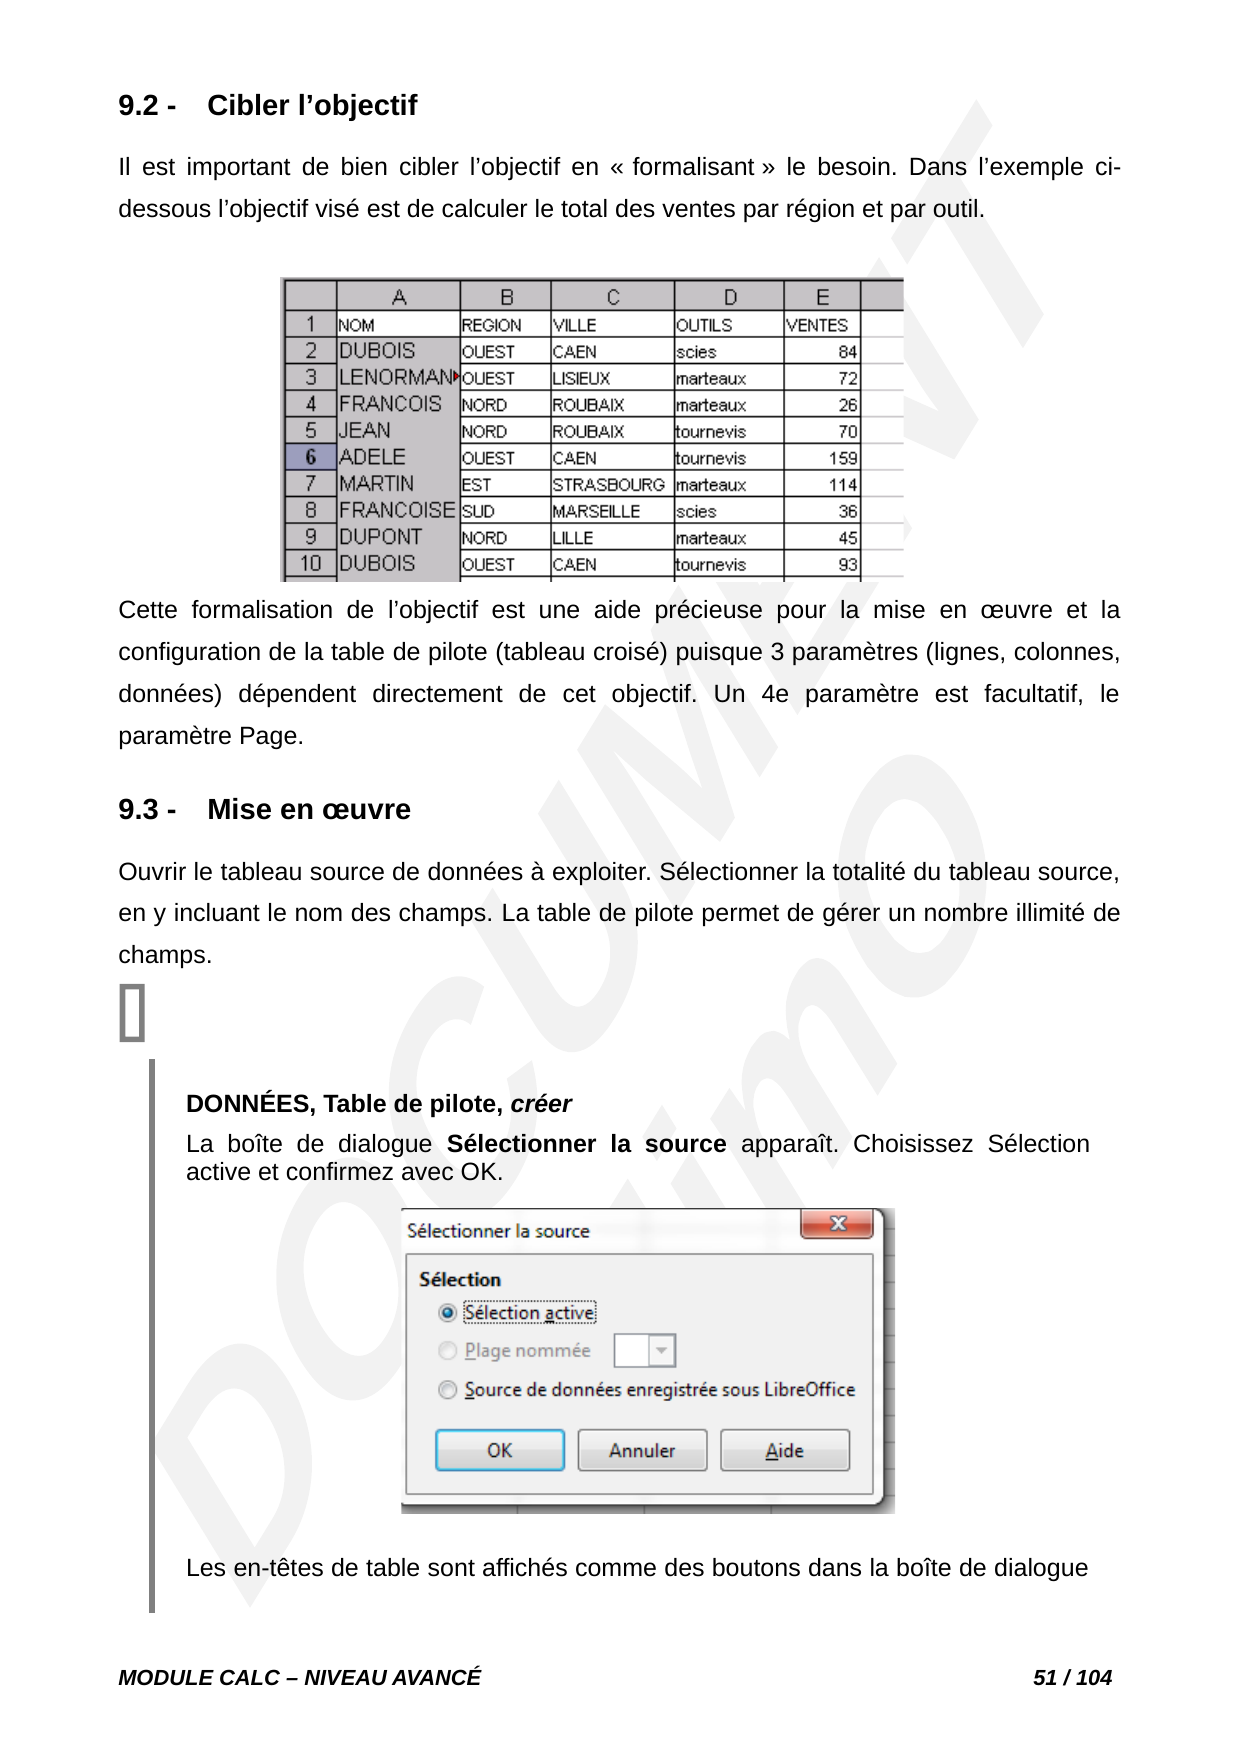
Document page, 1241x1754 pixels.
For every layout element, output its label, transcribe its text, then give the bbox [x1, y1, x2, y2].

text 8 [118, 983, 1122, 1059]
subtitle Cibler l’objectif [118, 88, 1122, 121]
picture [401, 1208, 896, 1514]
picture [280, 277, 904, 582]
text DONNÉES, Table de pilote, créer [155, 1059, 1122, 1099]
text Cette formalisation de l’objectif est une aide précieuse pour la mise en œuvre et la configuration de la table de pilote (tableau croisé) puisque 3 paramètres (lignes, colonnes, données) dépendent directement de cet objectif. Un 4e paramètre est facultatif, le paramètre Page. [118, 260, 1122, 749]
subtitle Mise en œuvre [118, 793, 1122, 825]
text Ouvrir le tableau source de données à exploiter. Sélectionner la totalité du tableau source, en y incluant le nom des champs. La table de pilote permet de gérer un nombre illimité de champs. [118, 857, 1122, 969]
text La boîte de dialogue Sélectionner la source apparaît. Choisissez Sélection active et confirmez avec OK. [155, 1099, 1122, 1186]
text Il est important de bien cibler l’objectif en « formalisant » le besoin. Dans l’exemple ci-dessous l’objectif visé est de calculer le total des ventes par région et par outil. [118, 153, 1122, 223]
text Les en-têtes de table sont affichés comme des boutons dans la boîte de dialogue [155, 1523, 1122, 1613]
